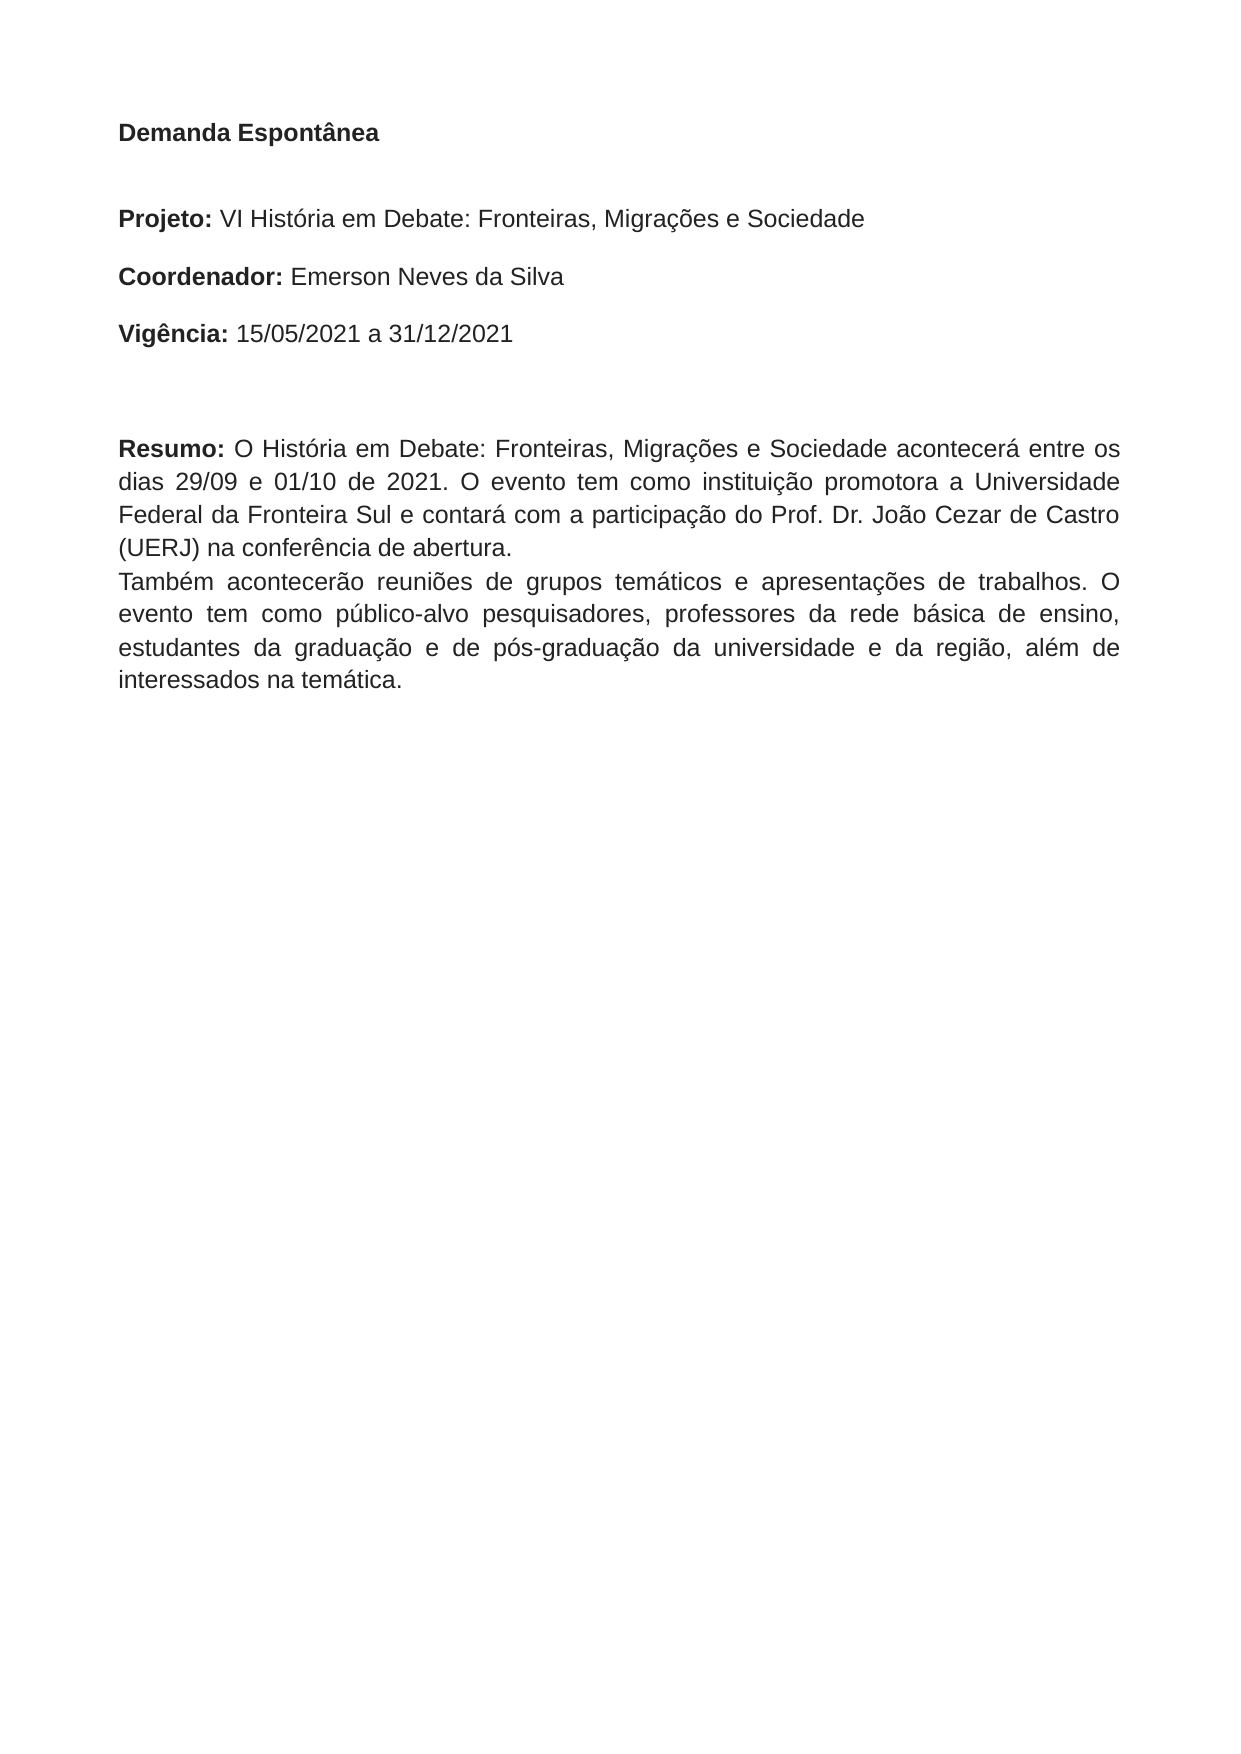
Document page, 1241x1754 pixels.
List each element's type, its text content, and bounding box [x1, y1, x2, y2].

text Demanda Espontânea [118, 118, 1122, 147]
text Resumo: O História em Debate: Fronteiras, Migrações e Sociedade acontecerá entre os dias 29/09 e 01/10 de 2021. O evento tem como instituição promotora a Universidade Federal da Fronteira Sul e contará com a participação do Prof. Dr. João Cezar de Castro (UERJ) na conferência de abertura. [118, 434, 1122, 562]
text Vigência: 15/05/2021 a 31/12/2021 [118, 319, 1122, 348]
text Coordenador: Emerson Neves da Silva [118, 262, 1122, 291]
text Também acontecerão reuniões de grupos temáticos e apresentações de trabalhos. O evento tem como público-alvo pesquisadores, professores da rede básica de ensino, estudantes da graduação e de pós-graduação da universidade e da região, além de interessados na temática. [118, 566, 1122, 694]
text Projeto: VI História em Debate: Fronteiras, Migrações e Sociedade [118, 204, 1122, 233]
